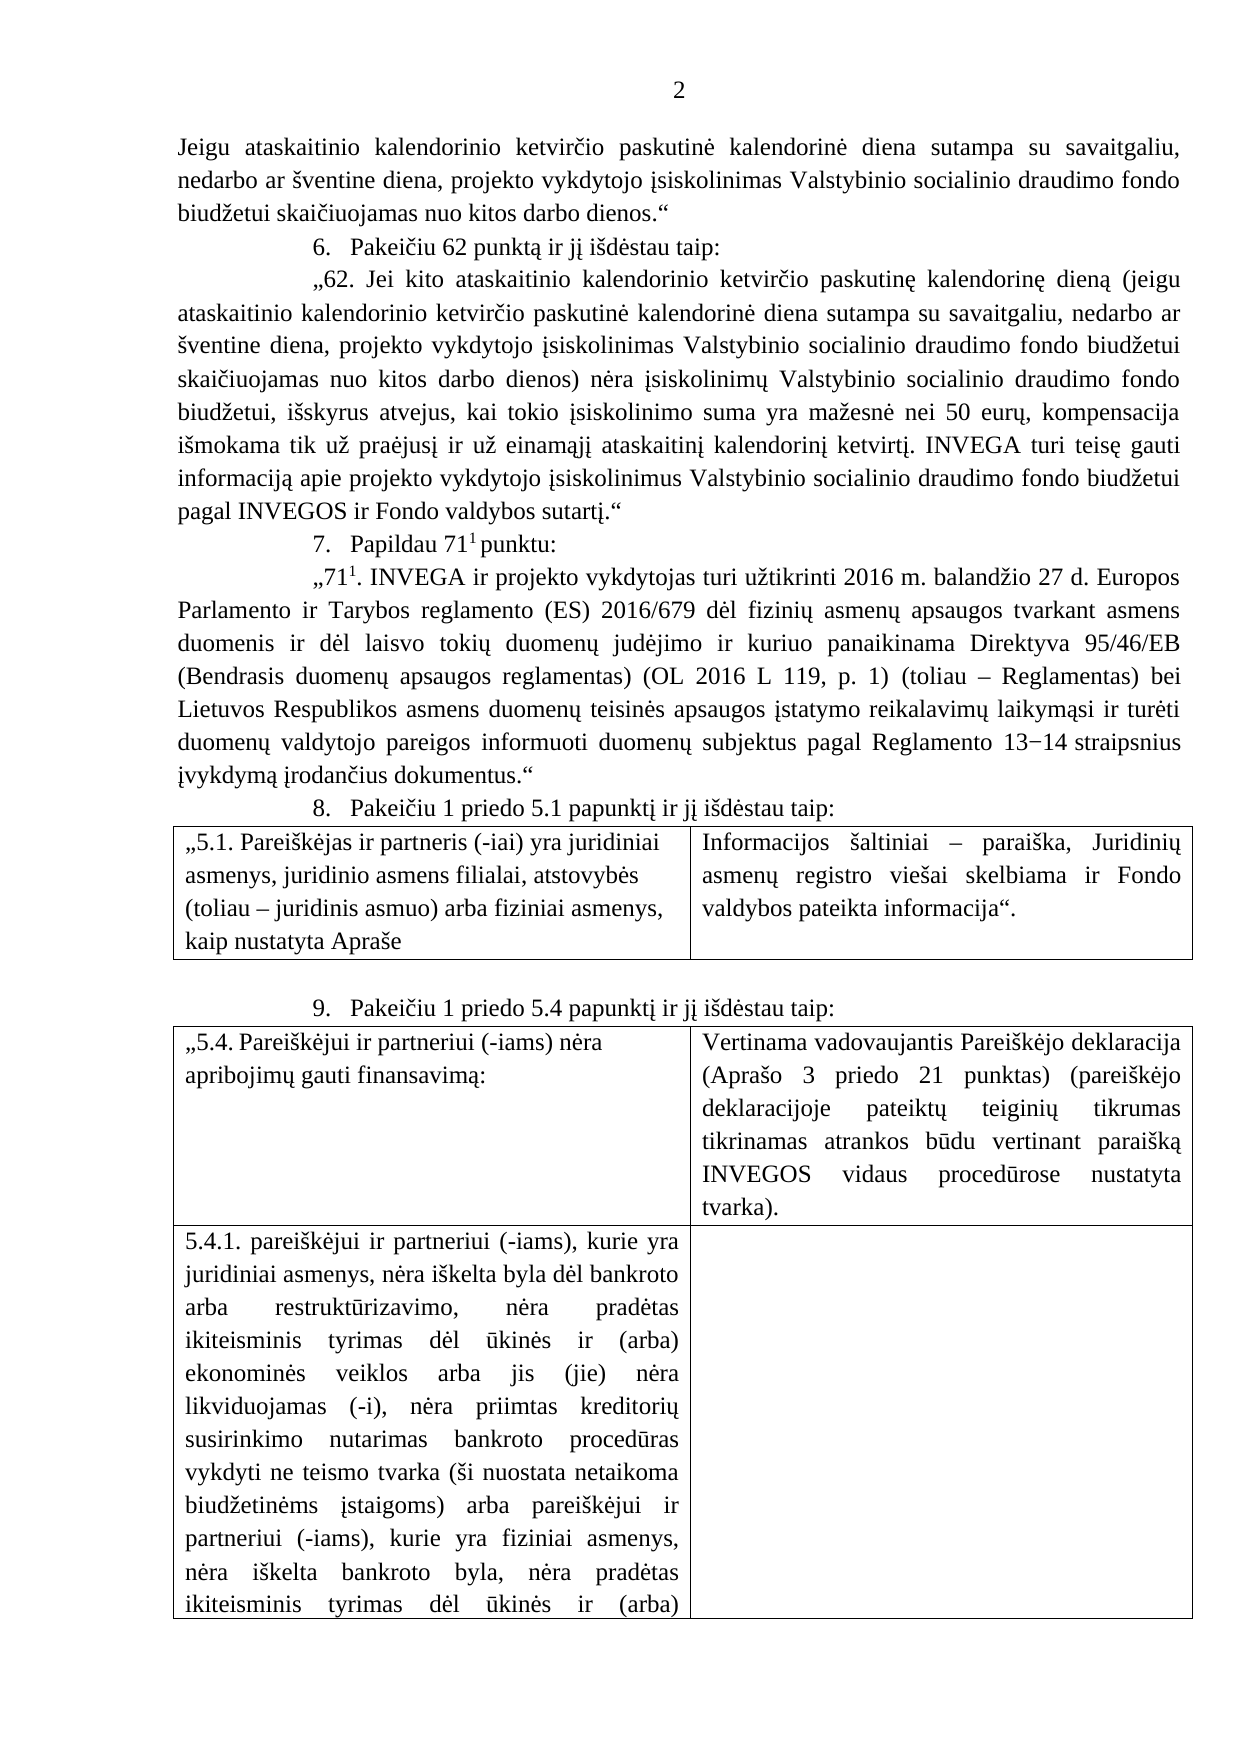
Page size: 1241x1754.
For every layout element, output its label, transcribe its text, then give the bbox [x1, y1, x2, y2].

table_cell 5.4.1. pareiškėjui ir partneriui (-iams), kurie yra juridiniai asmenys, nėra iškelta byla dėl bankroto arba restruktūrizavimo, nėra pradėtas ikiteisminis tyrimas dėl ūkinės ir (arba) ekonominės veiklos arba jis (jie) nėra likviduojamas (-i), nėra priimtas kreditorių susirinkimo nutarimas bankroto procedūras vykdyti ne teismo tvarka (ši nuostata netaikoma biudžetinėms įstaigoms) arba pareiškėjui ir partneriui (-iams), kurie yra fiziniai asmenys, nėra iškelta bankroto byla, nėra pradėtas ikiteisminis tyrimas dėl ūkinės ir (arba) [174, 1226, 690, 1618]
text 6. Pakeičiu 62 punktą ir jį išdėstau taip: [312, 232, 1181, 260]
table_header Informacijos šaltiniai – paraiška, Juridinių asmenų registro viešai skelbiama ir Fondo valdybos pateikta informacija“. [691, 827, 1192, 959]
table_header „5.4. Pareiškėjui ir partneriui (-iams) nėra apribojimų gauti finansavimą: [174, 1027, 690, 1225]
text 9. Pakeičiu 1 priedo 5.4 papunktį ir jį išdėstau taip: [312, 993, 1181, 1022]
table_cell [691, 1226, 1192, 1618]
text Jeigu ataskaitinio kalendorinio ketvirčio paskutinė kalendorinė diena sutampa su savaitgaliu, nedarbo ar šventine diena, projekto vykdytojo įsiskolinimas Valstybinio socialinio draudimo fondo biudžetui skaičiuojamas nuo kitos darbo dienos.“ [177, 132, 1181, 227]
text „711. INVEGA ir projekto vykdytojas turi užtikrinti 2016 m. balandžio 27 d. Europos Parlamento ir Tarybos reglamento (ES) 2016/679 dėl fizinių asmenų apsaugos tvarkant asmens duomenis ir dėl laisvo tokių duomenų judėjimo ir kuriuo panaikinama Direktyva 95/46/EB (Bendrasis duomenų apsaugos reglamentas) (OL 2016 L 119, p. 1) (toliau – Reglamentas) bei Lietuvos Respublikos asmens duomenų teisinės apsaugos įstatymo reikalavimų laikymąsi ir turėti duomenų valdytojo pareigos informuoti duomenų subjektus pagal Reglamento 13−14 straipsnius įvykdymą įrodančius dokumentus.“ [177, 562, 1181, 789]
text 8. Pakeičiu 1 priedo 5.1 papunktį ir jį išdėstau taip: [312, 793, 1181, 822]
text „62. Jei kito ataskaitinio kalendorinio ketvirčio paskutinę kalendorinę dieną (jeigu ataskaitinio kalendorinio ketvirčio paskutinė kalendorinė diena sutampa su savaitgaliu, nedarbo ar šventine diena, projekto vykdytojo įsiskolinimas Valstybinio socialinio draudimo fondo biudžetui skaičiuojamas nuo kitos darbo dienos) nėra įsiskolinimų Valstybinio socialinio draudimo fondo biudžetui, išskyrus atvejus, kai tokio įsiskolinimo suma yra mažesnė nei 50 eurų, kompensacija išmokama tik už praėjusį ir už einamąjį ataskaitinį kalendorinį ketvirtį. INVEGA turi teisę gauti informaciją apie projekto vykdytojo įsiskolinimus Valstybinio socialinio draudimo fondo biudžetui pagal INVEGOS ir Fondo valdybos sutartį.“ [177, 264, 1181, 524]
table_header Vertinama vadovaujantis Pareiškėjo deklaracija (Aprašo 3 priedo 21 punktas) (pareiškėjo deklaracijoje pateiktų teiginių tikrumas tikrinamas atrankos būdu vertinant paraišką INVEGOS vidaus procedūrose nustatyta tvarka). [691, 1027, 1192, 1225]
text 7. Papildau 711 punktu: [312, 529, 1181, 557]
table_header „5.1. Pareiškėjas ir partneris (-iai) yra juridiniai asmenys, juridinio asmens filialai, atstovybės (toliau – juridinis asmuo) arba fiziniai asmenys, kaip nustatyta Apraše [174, 827, 690, 959]
